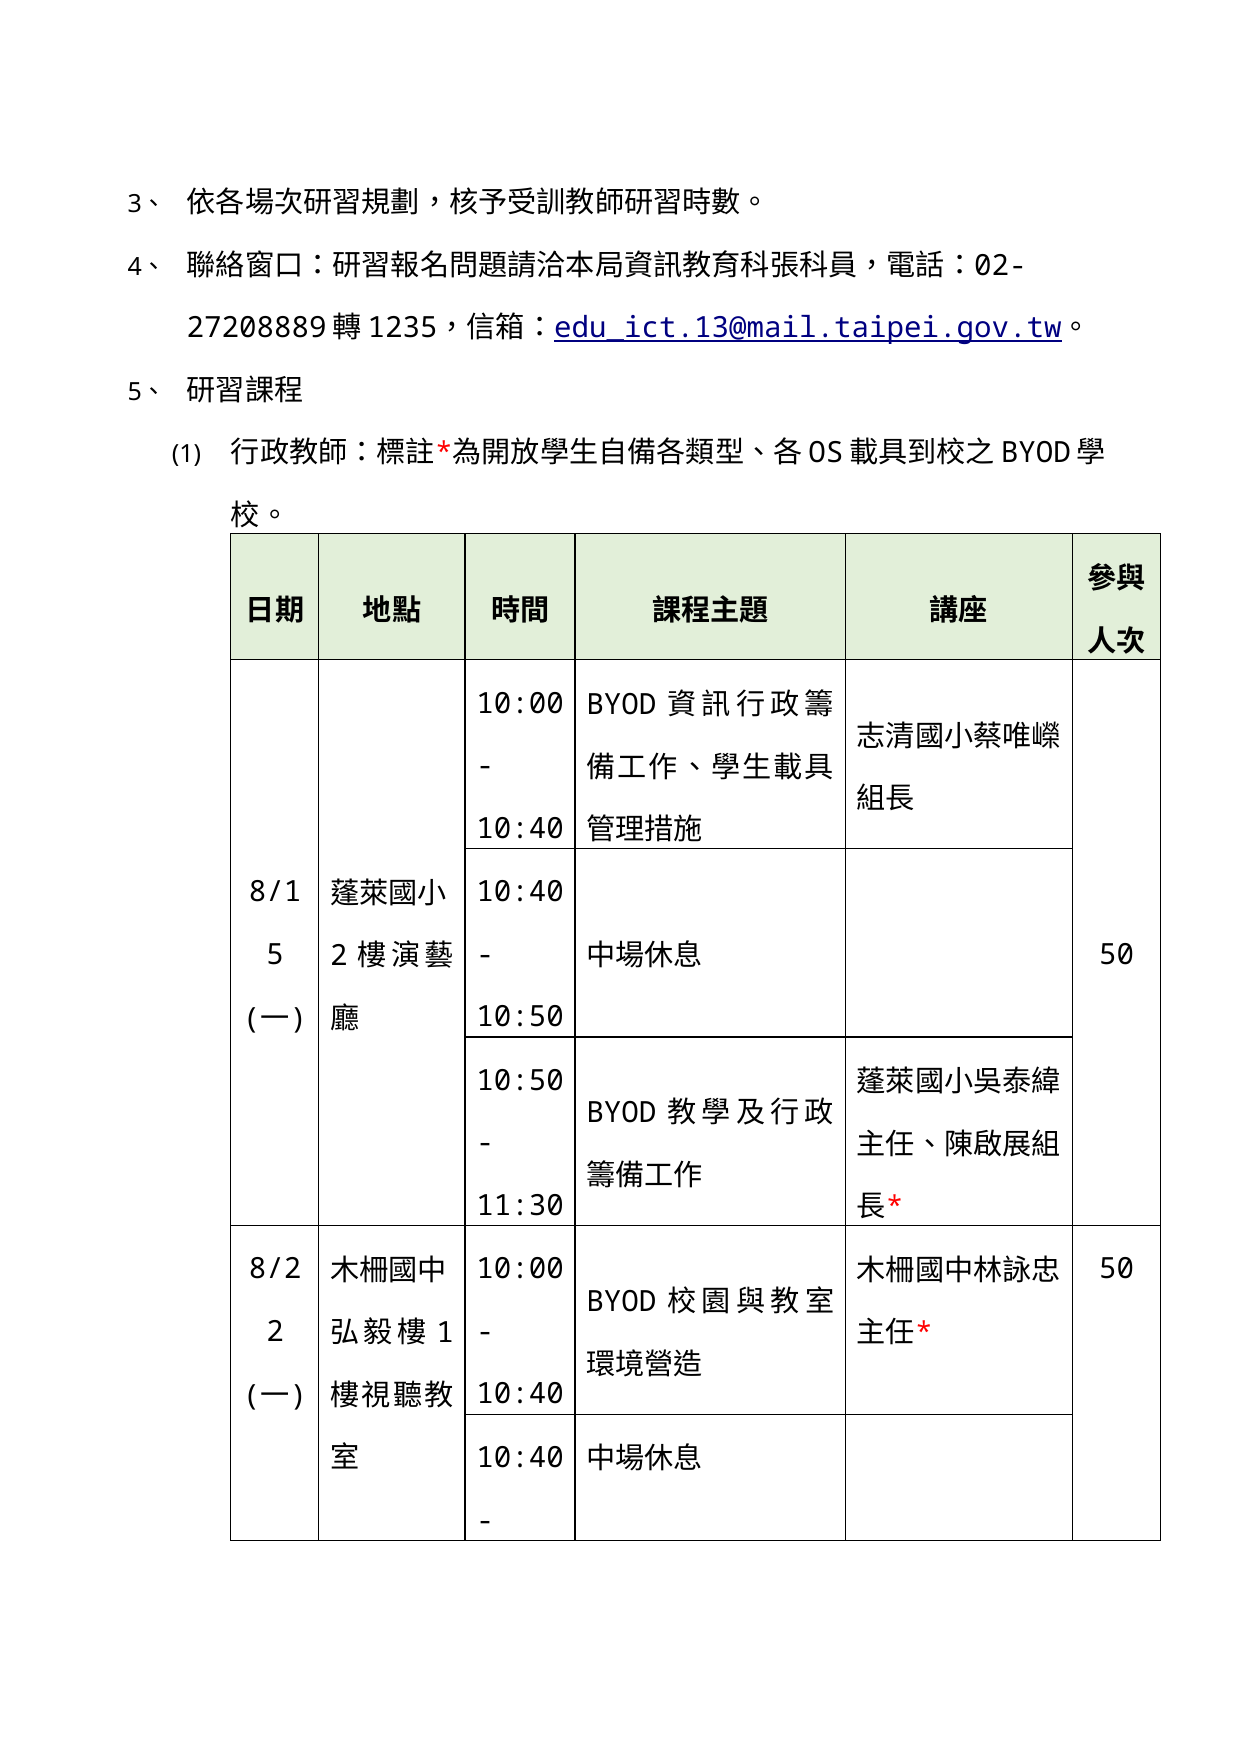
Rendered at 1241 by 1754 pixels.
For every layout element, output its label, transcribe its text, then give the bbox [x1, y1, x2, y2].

table_cell 10:40-10:50 [466, 849, 574, 1036]
table_cell [846, 1415, 1072, 1539]
table_cell BYOD教學及行政籌備工作 [576, 1038, 845, 1225]
table_header 地點 [319, 534, 464, 659]
table_cell 10:50-11:30 [466, 1038, 574, 1225]
table_cell 志清國小蔡唯嶸組長 [846, 660, 1072, 848]
table_cell 50 [1073, 1226, 1160, 1539]
table_cell BYOD校園與教室環境營造 [576, 1226, 845, 1413]
table_cell 蓬萊國小吳泰緯主任、陳啟展組長* [846, 1038, 1072, 1225]
table_cell 8/15 (一) [231, 660, 318, 1225]
table_header 時間 [466, 534, 574, 659]
list 聯絡窗口：研習報名問題請洽本局資訊教育科張科員，電話：02-27208889轉1235，信箱：edu_ict.13@mail.taipei.gov.tw。 [127, 221, 1128, 346]
table_cell 中場休息 [576, 1415, 845, 1539]
table_cell 蓬萊國小 2樓演藝廳 [319, 660, 464, 1225]
table_header 課程主題 [576, 534, 845, 659]
table_header 日期 [231, 534, 318, 659]
list 行政教師：標註*為開放學生自備各類型、各OS載具到校之BYOD學校。 [172, 408, 1128, 533]
table_cell [846, 849, 1072, 1036]
table_header 參與人次 [1073, 534, 1160, 659]
list 研習課程 [127, 346, 1128, 408]
table_header 講座 [846, 534, 1072, 659]
table_cell 8/22 (一) [231, 1226, 318, 1539]
table_cell 10:40- [466, 1415, 574, 1539]
list 依各場次研習規劃，核予受訓教師研習時數。 [127, 158, 1128, 221]
table_cell 10:00-10:40 [466, 1226, 574, 1413]
table_cell 10:00-10:40 [466, 660, 574, 848]
table_cell 50 [1073, 660, 1160, 1225]
table_cell 木柵國中 弘毅樓1樓視聽教室 [319, 1226, 464, 1539]
table_cell BYOD資訊行政籌備工作、學生載具管理措施 [576, 660, 845, 848]
table_cell 中場休息 [576, 849, 845, 1036]
table_cell 木柵國中林詠忠主任* [846, 1226, 1072, 1413]
